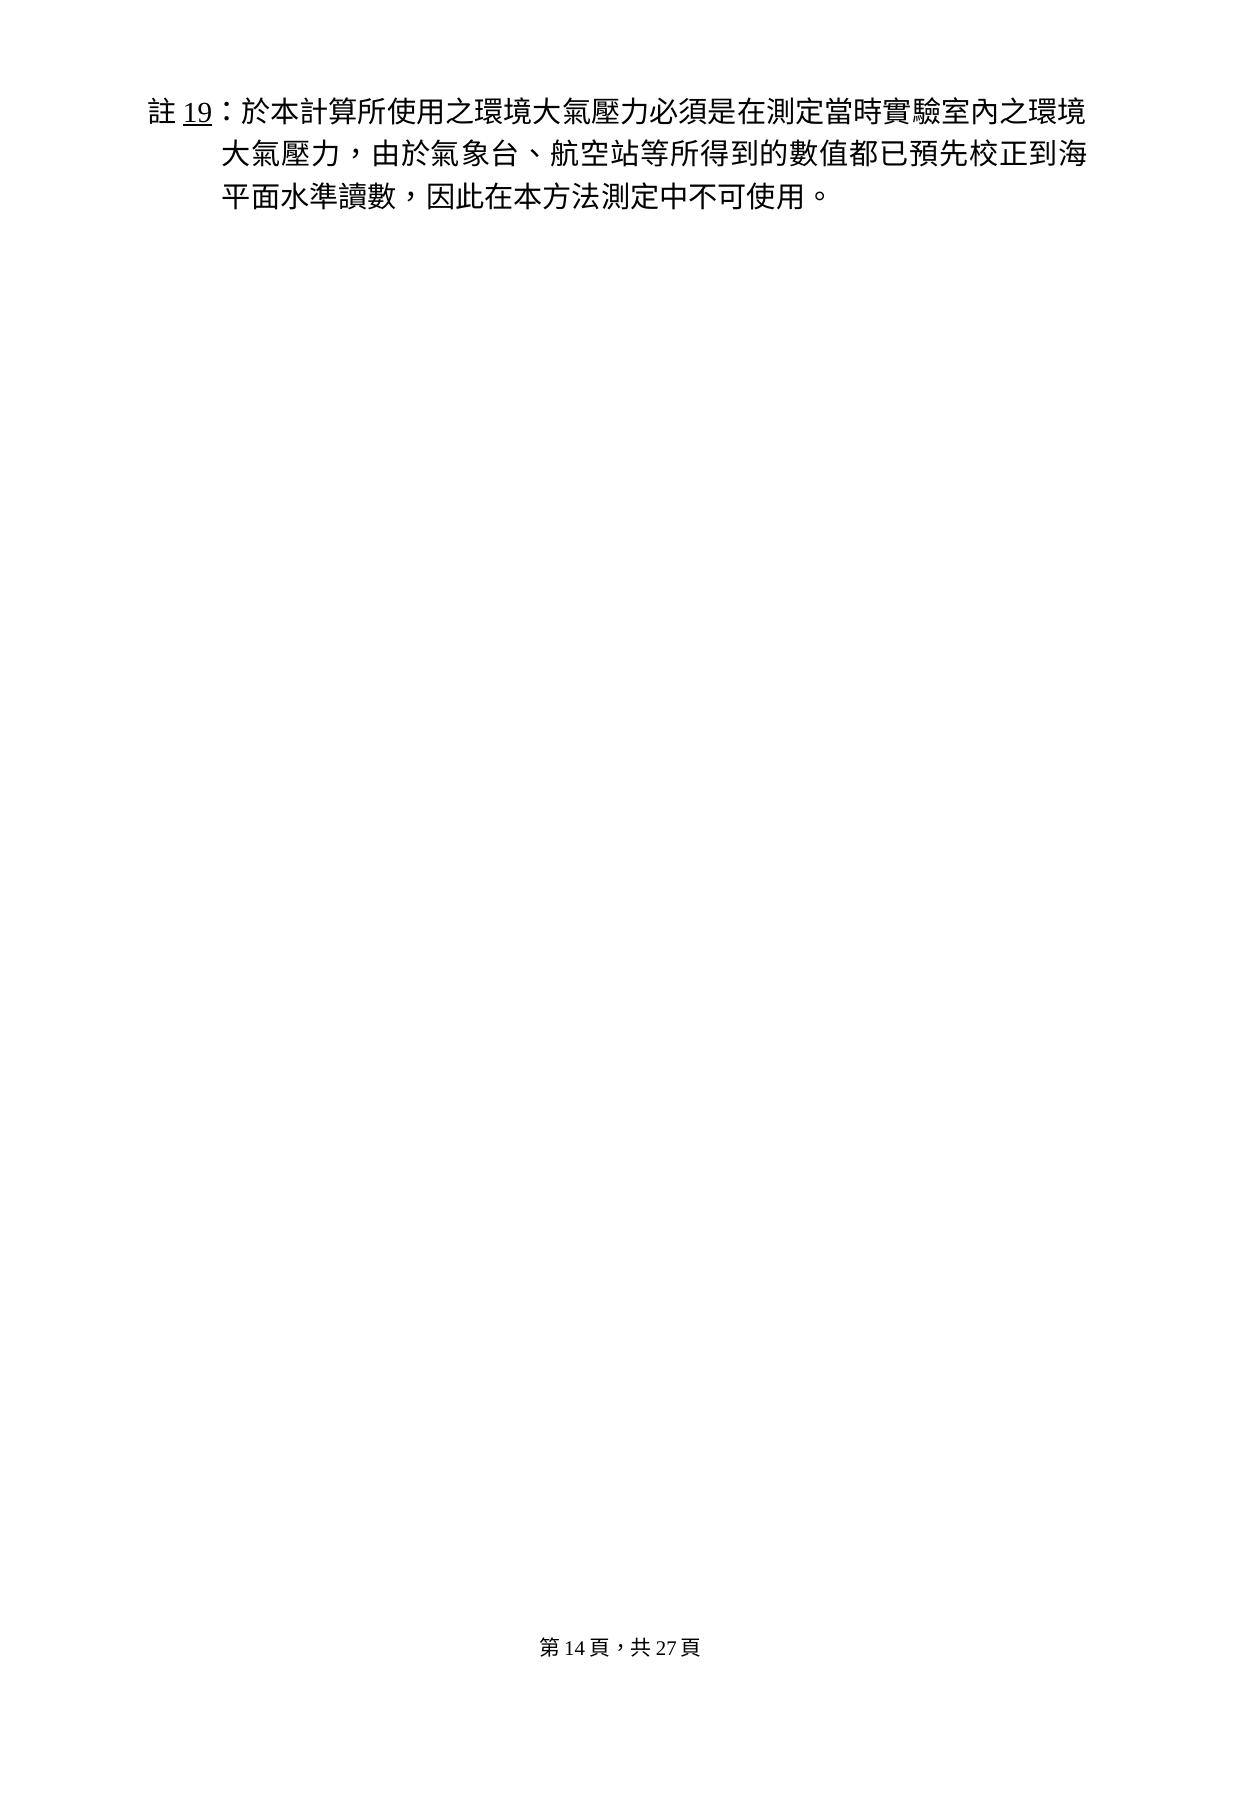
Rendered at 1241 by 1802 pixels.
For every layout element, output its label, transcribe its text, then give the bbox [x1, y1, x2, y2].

text 註19：於本計算所使用之環境大氣壓力必須是在測定當時實驗室內之環境大氣壓力，由於氣象台、航空站等所得到的數值都已預先校正到海平面水準讀數，因此在本方法測定中不可使用。 [148, 89, 1089, 216]
